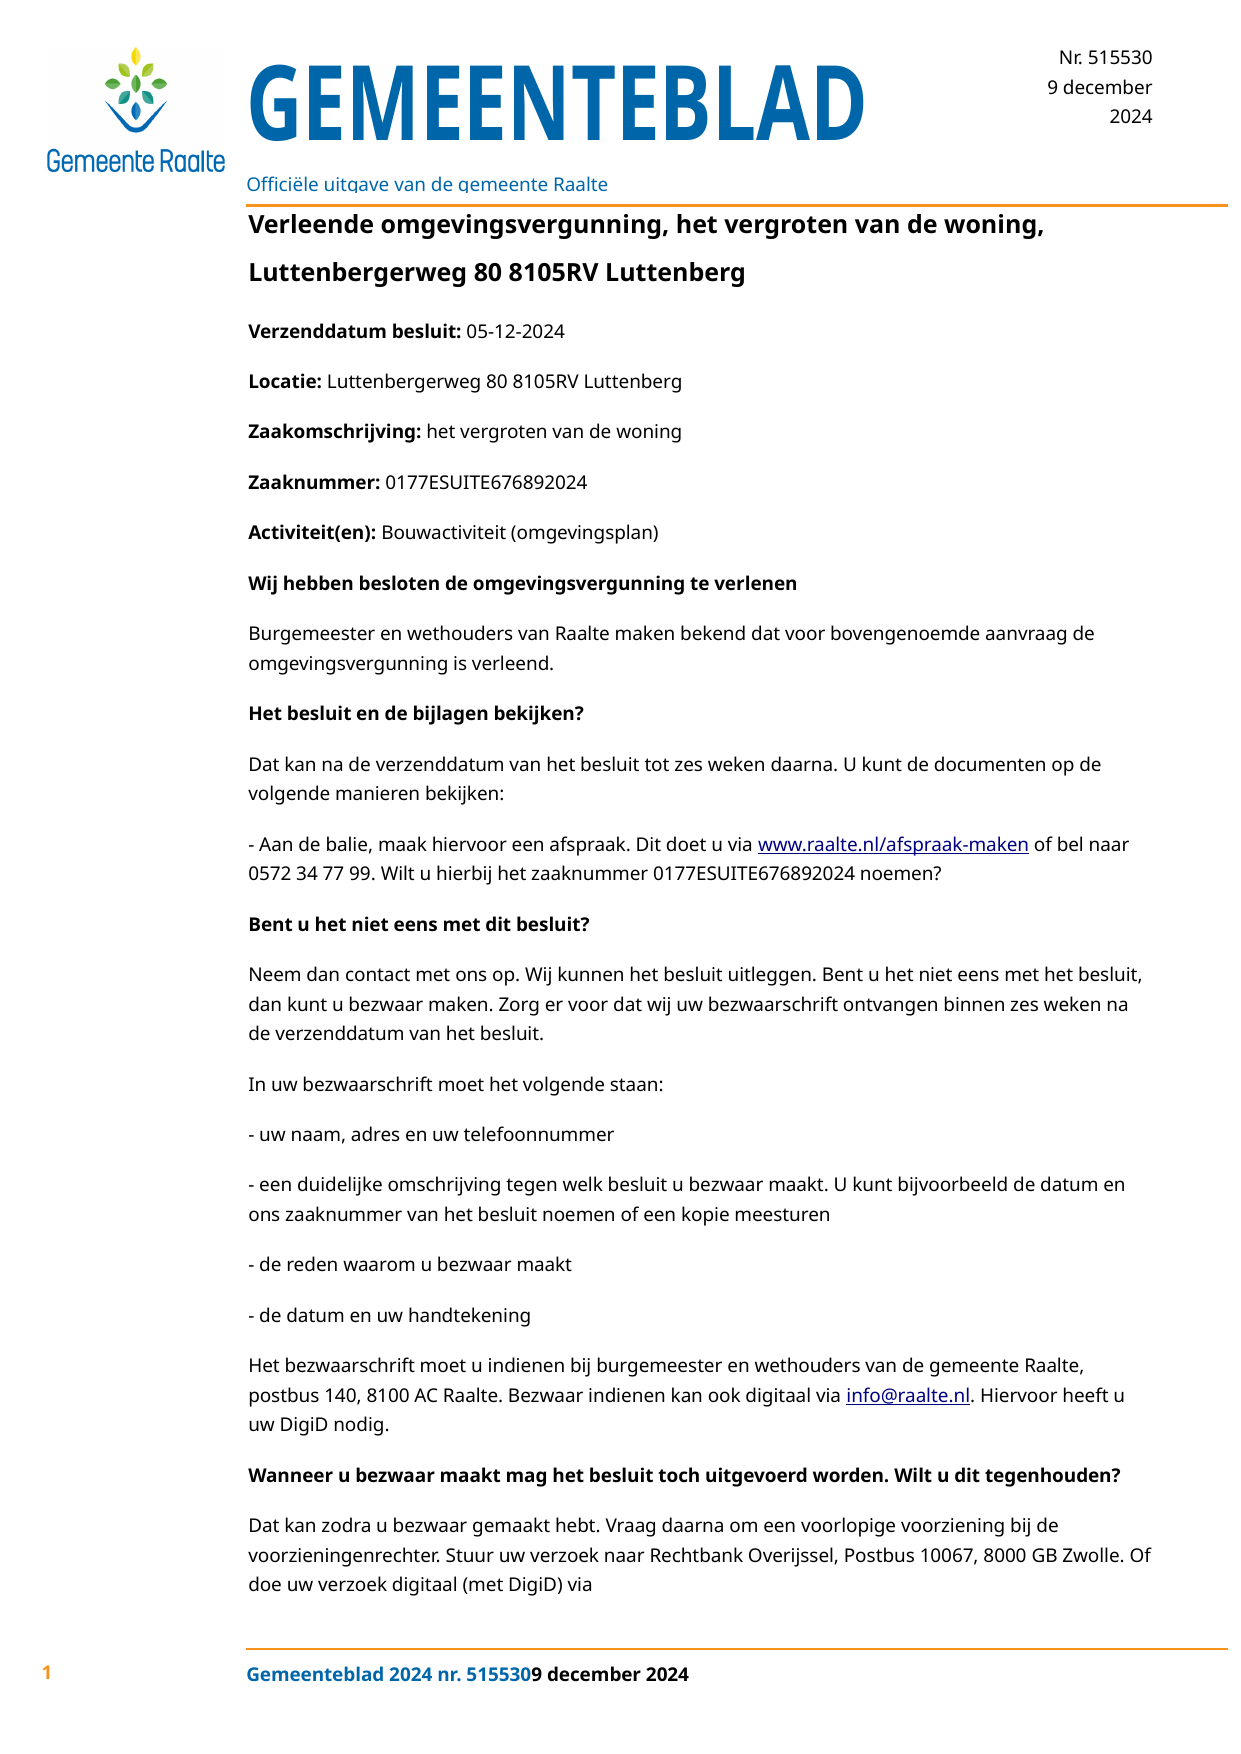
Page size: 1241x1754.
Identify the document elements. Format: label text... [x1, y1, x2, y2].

text Wij hebben besloten de omgevingsvergunning te verlenen [248, 570, 1152, 596]
text Verzenddatum besluit: 05-12-2024 [248, 318, 1152, 344]
text Locatie: Luttenbergerweg 80 8105RV Luttenberg [248, 368, 1152, 394]
text - de datum en uw handtekening [248, 1302, 1152, 1328]
text - de reden waarom u bezwaar maakt [248, 1252, 1152, 1277]
text Dat kan na de verzenddatum van het besluit tot zes weken daarna. U kunt de documenten op de volgende manieren bekijken: [248, 751, 1152, 806]
text - Aan de balie, maak hiervoor een afspraak. Dit doet u via www.raalte.nl/afspraak-maken of bel naar 0572 34 77 99. Wilt u hierbij het zaaknummer 0177ESUITE676892024 noemen? [248, 831, 1152, 886]
text - uw naam, adres en uw telefoonnummer [248, 1121, 1152, 1147]
picture [41, 47, 231, 172]
text Neem dan contact met ons op. Wij kunnen het besluit uitleggen. Bent u het niet eens met het besluit, dan kunt u bezwaar maken. Zorg er voor dat wij uw bezwaarschrift ontvangen binnen zes weken na de verzenddatum van het besluit. [248, 961, 1152, 1046]
text - een duidelijke omschrijving tegen welk besluit u bezwaar maakt. U kunt bijvoorbeeld de datum en ons zaaknummer van het besluit noemen of een kopie meesturen [248, 1172, 1152, 1227]
text Burgemeester en wethouders van Raalte maken bekend dat voor bovengenoemde aanvraag de omgevingsvergunning is verleend. [248, 620, 1152, 676]
text Dat kan zodra u bezwaar gemaakt hebt. Vraag daarna om een voorlopige voorziening bij de voorzieningenrechter. Stuur uw verzoek naar Rechtbank Overijssel, Postbus 10067, 8000 GB Zwolle. Of doe uw verzoek digitaal (met DigiD) via [248, 1512, 1152, 1597]
text Het bezwaarschrift moet u indienen bij burgemeester en wethouders van de gemeente Raalte, postbus 140, 8100 AC Raalte. Bezwaar indienen kan ook digitaal via info@raalte.nl. Hiervoor heeft u uw DigiD nodig. [248, 1352, 1152, 1437]
text Activiteit(en): Bouwactiviteit (omgevingsplan) [248, 519, 1152, 545]
text Zaaknummer: 0177ESUITE676892024 [248, 469, 1152, 495]
text Het besluit en de bijlagen bekijken? [248, 700, 1152, 726]
text In uw bezwaarschrift moet het volgende staan: [248, 1071, 1152, 1097]
text Verleende omgevingsvergunning, het vergroten van de woning, Luttenbergerweg 80 8105RV Luttenberg [248, 207, 1152, 288]
text Wanneer u bezwaar maakt mag het besluit toch uitgevoerd worden. Wilt u dit tegenhouden? [248, 1462, 1152, 1488]
text Zaakomschrijving: het vergroten van de woning [248, 419, 1152, 444]
text Bent u het niet eens met dit besluit? [248, 911, 1152, 937]
